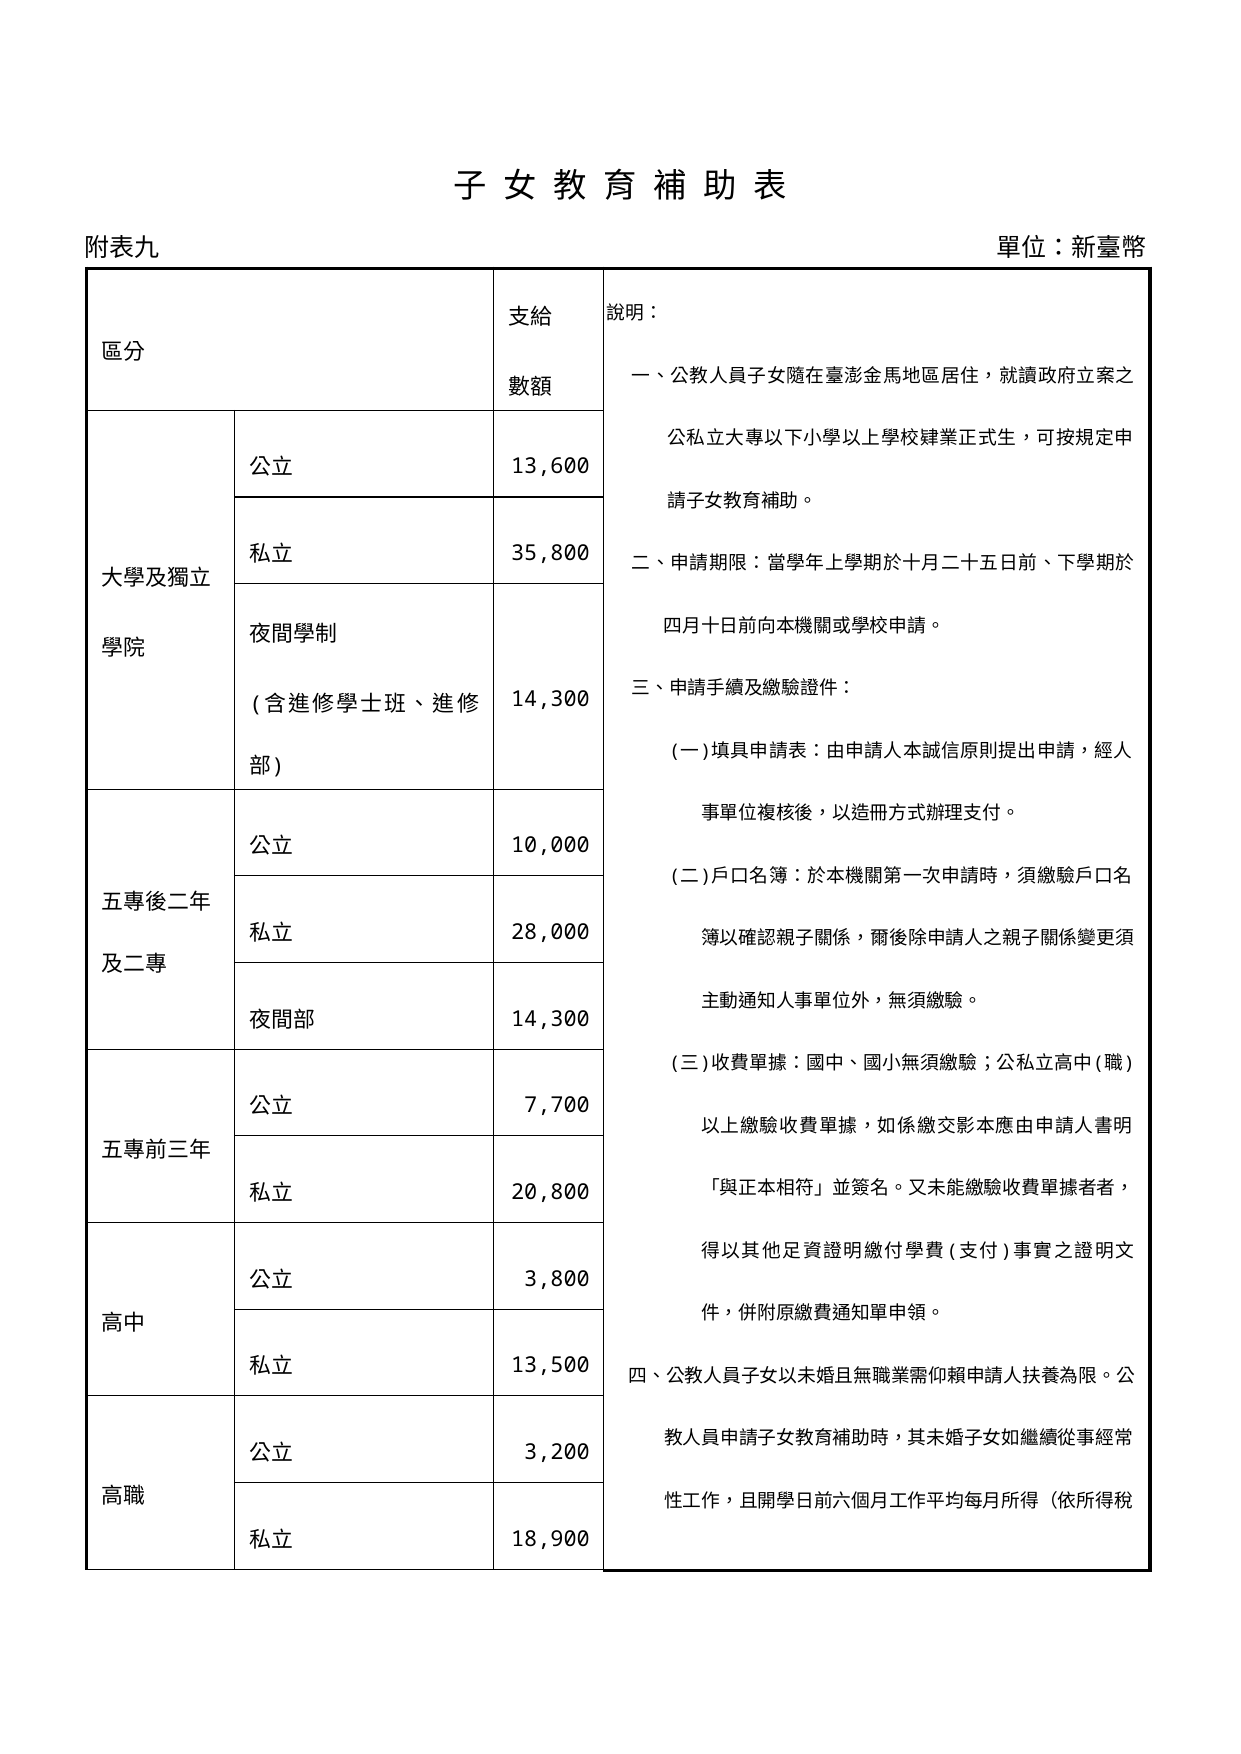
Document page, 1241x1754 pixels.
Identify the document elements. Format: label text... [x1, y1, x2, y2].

table_cell 13,600 [494, 411, 603, 496]
table_cell 28,000 [494, 876, 603, 962]
table_cell 大學及獨立 學院 [88, 411, 234, 789]
table_header 說明： 一、公教人員子女隨在臺澎金馬地區居住，就讀政府立案之公私立大專以下小學以上學校肄業正式生，可按規定申請子女教育補助。 二、申請期限：當學年上學期於十月二十五日前、下學期於四月十日前向本機關或學校申請。 三、申請手續及繳驗證件： (一)填具申請表：由申請人本誠信原則提出申請，經人事單位複核後，以造冊方式辦理支付。 (二)戶口名簿：於本機關第一次申請時，須繳驗戶口名簿以確認親子關係，爾後除申請人之親子關係變更須主動通知人事單位外，無須繳驗。 (三)收費單據：國中、國小無須繳驗；公私立高中(職)以上繳驗收費單據，如係繳交影本應由申請人書明「與正本相符」並簽名。又未能繳驗收費單據者者，得以其他足資證明繳付學費(支付)事實之證明文件，併附原繳費通知單申領。 四、公教人員子女以未婚且無職業需仰賴申請人扶養為限。公教人員申請子女教育補助時，其未婚子女如繼續從事經常性工作，且開學日前六個月工作平均每月所得（依所得稅法申報之所得）超過勞工基本工資者，以有職業論，不得申請補助。 五、公教人員子女具有下列情形之一者，不得申請子女教育補助。但不包括領取優秀學生獎學金、清寒獎學金、民間團體獎學金及就讀國中小未因特殊身分獲有全免(減免)學雜費或政府提供獎助者： (一)全免或減免學雜費(含十二年國民基本教育學費補助)。 (二)屬未具學籍之學校或補習班學生。 (三)就讀公私立中等以上學校之選讀生。 (四)就讀無特定修業年限之學校。 (五)已獲有軍公教遺族就學費用優待條例享有公費、減免學雜費之優待。 (六)已領取其他政府提供之獎(補)助。 六、公教人員子女除就讀國中小未因特殊身分全免(減免)學雜費及政府提供獎助者，依表訂數額申請子女教育補助外，其實際繳納之學雜費低於子女教育補助表訂數額者，僅得申請補助其實際繳納數額。 七、公教人員請領子女教育補助，應以在職期間其子女已完成當學期註冊手續為要件。其申請以各級學校所規定之修業年限為準。如有轉學、轉系、重考、留級、重修情形，其於同一學制重複就讀之年級，不再補助。又畢業後再考入相同學制學校就讀者，不得請領。 八、夫妻同為公教人員者，其子女教育補助應自行協調由一方申領。 九、因案停職人員，在停職期間發生可請領子女教育補助之事實，得於復職後三個月內依規定向本機關或學校申請補發。其數額應依事實發生時之規定計算。 十、公教人員子女就讀公私立高中(職) 者，其子女教育補助應按公 私立 數額支給。 [604, 270, 1148, 1569]
table_cell 五專前三年 [88, 1050, 234, 1222]
table_cell 13,500 [494, 1310, 603, 1395]
table_cell 14,300 [494, 963, 603, 1049]
table_cell 35,800 [494, 498, 603, 583]
table_cell 14,300 [494, 584, 603, 789]
table_cell 3,200 [494, 1396, 603, 1482]
table_cell 私立 [235, 498, 493, 583]
table_cell 高職 [88, 1396, 234, 1569]
table_cell 五專後二年及二專 [88, 790, 234, 1049]
table_header 支給 數額 [494, 270, 603, 410]
table_cell 公立 [235, 1396, 493, 1482]
text 子 女 教 育 補 助 表 [187, 142, 1053, 204]
table_cell 私立 [235, 1310, 493, 1395]
table_cell 夜間部 [235, 963, 493, 1049]
table_cell 私立 [235, 1483, 493, 1569]
table_cell 公立 [235, 1050, 493, 1135]
table_cell 20,800 [494, 1136, 603, 1222]
table_cell 10,000 [494, 790, 603, 875]
table_cell 高中 [88, 1223, 234, 1395]
table_cell 公立 [235, 1223, 493, 1309]
table_cell 私立 [235, 876, 493, 962]
table_cell 7,700 [494, 1050, 603, 1135]
table_cell 公立 [235, 411, 493, 496]
table_cell 夜間學制 (含進修學士班、進修部) [235, 584, 493, 789]
table_cell 私立 [235, 1136, 493, 1222]
table_header 區分 [88, 270, 493, 410]
table_cell 3,800 [494, 1223, 603, 1309]
text 附表九 單位：新臺幣 [84, 204, 1147, 267]
table_cell 18,900 [494, 1483, 603, 1569]
table_cell 公立 [235, 790, 493, 875]
